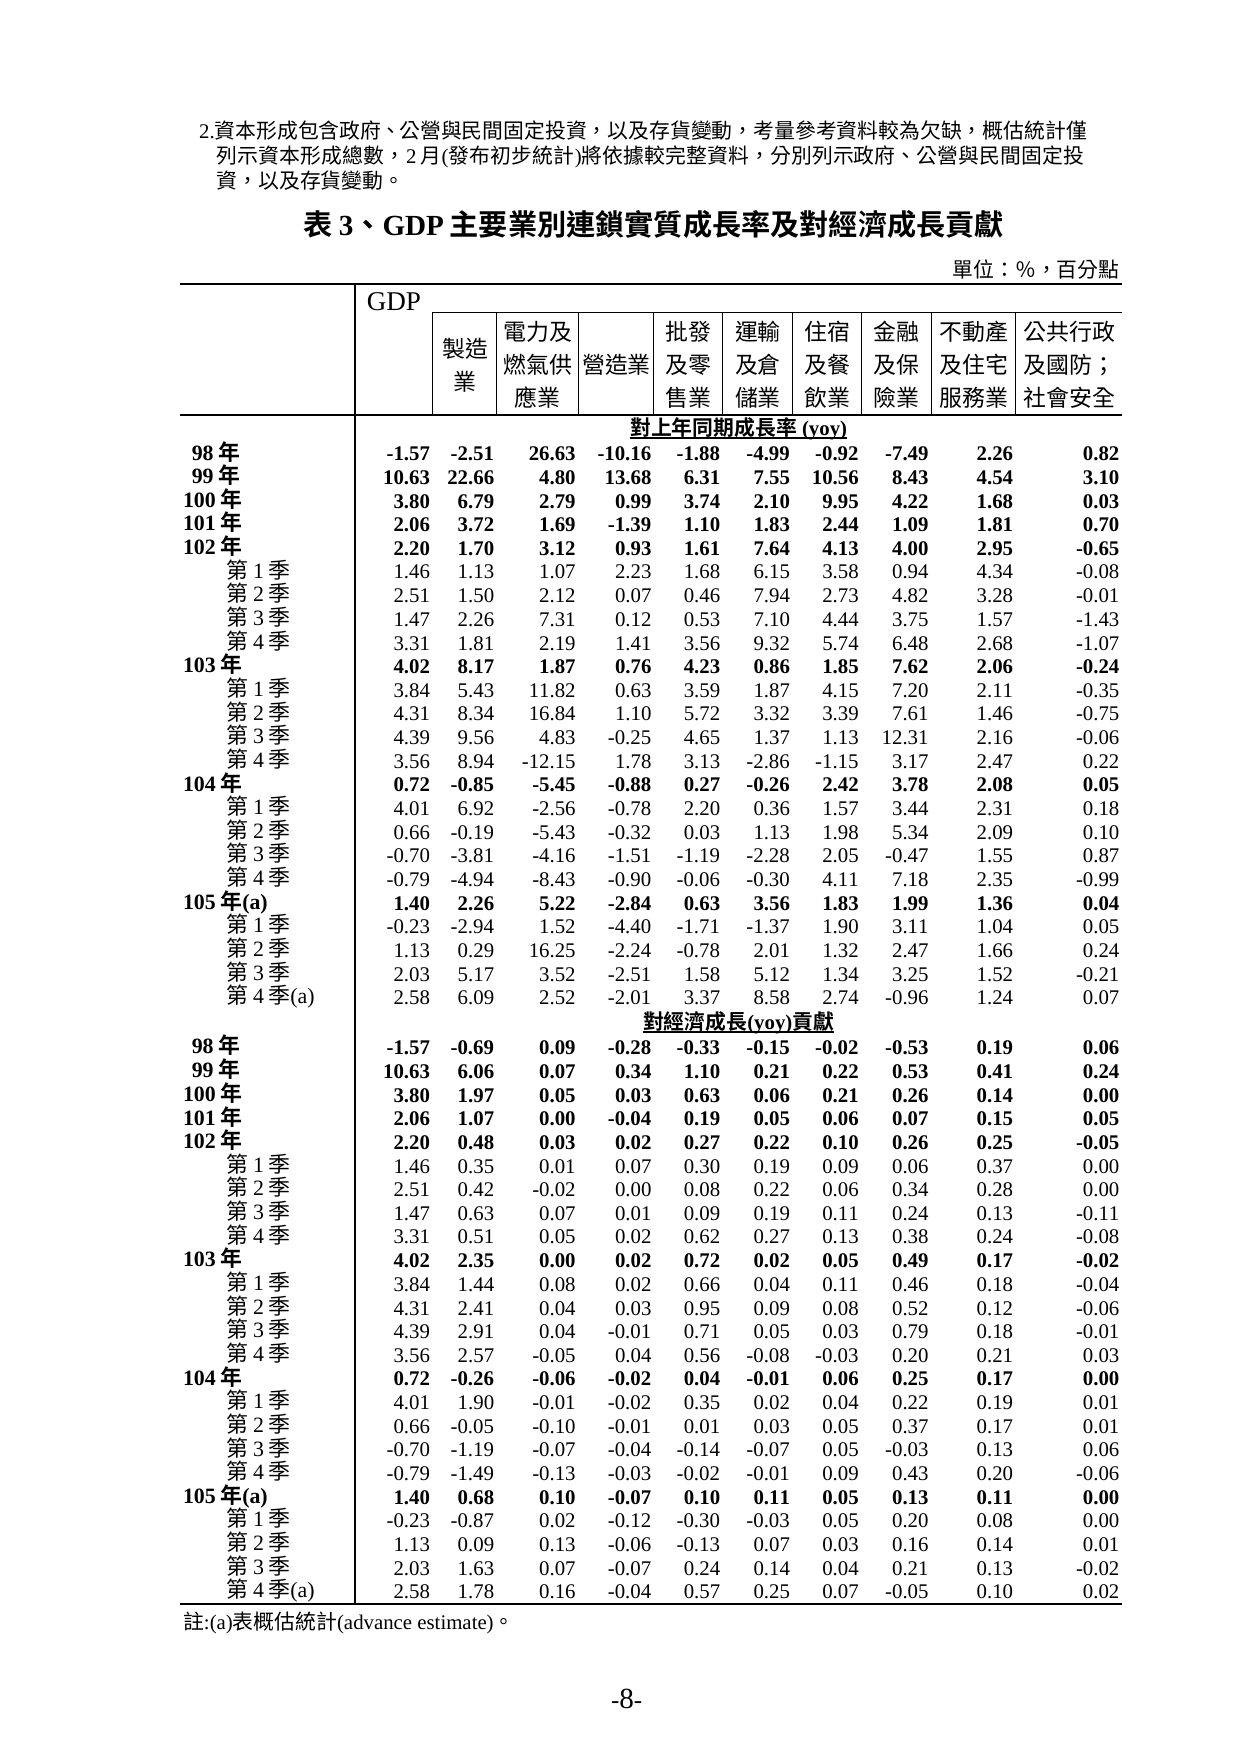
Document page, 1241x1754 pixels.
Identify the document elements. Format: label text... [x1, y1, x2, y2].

table_cell 4.65 [654, 725, 723, 749]
table_cell 1.90 [793, 914, 861, 938]
table_cell -0.03 [723, 1508, 792, 1532]
table_cell -0.08 [723, 1343, 792, 1366]
table_cell -1.37 [723, 914, 792, 938]
table_cell -0.79 [356, 867, 433, 891]
table_cell 1.99 [861, 891, 931, 914]
table_cell 第4季 [180, 1225, 354, 1248]
table_cell 7.10 [723, 607, 792, 630]
table_cell 2.74 [793, 985, 861, 1009]
table_cell 0.53 [654, 607, 723, 630]
table_cell 4.80 [497, 465, 578, 488]
table_cell 0.02 [578, 1225, 654, 1248]
table_cell 2.79 [497, 489, 578, 512]
table_cell 0.95 [654, 1295, 723, 1319]
table_cell 2.19 [497, 630, 578, 654]
table_cell 3.17 [861, 749, 931, 772]
table_cell 1.10 [654, 1059, 723, 1083]
table_cell 0.87 [1016, 843, 1122, 867]
table_cell 1.40 [356, 1485, 433, 1508]
table_cell 第4季 [180, 749, 354, 772]
table_cell -0.35 [1016, 678, 1122, 701]
table_cell -0.21 [1016, 961, 1122, 985]
table_cell -0.01 [497, 1390, 578, 1414]
table_cell 0.18 [931, 1272, 1016, 1295]
table_cell 1.10 [654, 512, 723, 536]
table_cell -4.94 [433, 867, 497, 891]
table_cell 10.63 [356, 465, 433, 488]
table_cell -0.06 [1016, 1295, 1122, 1319]
table_cell [180, 285, 354, 312]
table_cell -1.39 [578, 512, 654, 536]
table_cell 103年 [180, 1248, 354, 1272]
table_cell 1.13 [356, 938, 433, 961]
table_cell -0.07 [723, 1437, 792, 1461]
table_cell 0.21 [793, 1083, 861, 1106]
table_cell -0.15 [723, 1035, 792, 1059]
table_cell 2.20 [356, 536, 433, 559]
table_cell 0.42 [433, 1177, 497, 1201]
table_cell 0.35 [654, 1390, 723, 1414]
table_cell 0.09 [723, 1295, 792, 1319]
table_cell [180, 416, 354, 441]
table_cell 7.62 [861, 654, 931, 678]
table_cell 0.49 [861, 1248, 931, 1272]
table_cell -0.30 [654, 1508, 723, 1532]
table_cell 0.04 [497, 1295, 578, 1319]
table_cell 0.17 [931, 1248, 1016, 1272]
table_cell 0.09 [793, 1461, 861, 1484]
table_cell 99年 [180, 465, 354, 488]
table_cell 第3季 [180, 607, 354, 630]
table_cell 100年 [180, 489, 354, 512]
table_cell 0.02 [723, 1248, 792, 1272]
table_cell 0.00 [1016, 1366, 1122, 1390]
table_cell 2.06 [931, 654, 1016, 678]
table_cell -0.53 [861, 1035, 931, 1059]
table_cell 2.47 [861, 938, 931, 961]
table_cell 電力及燃氣供應業 [497, 313, 578, 413]
table_cell 2.26 [433, 607, 497, 630]
table_cell 0.34 [578, 1059, 654, 1083]
table_cell -0.90 [578, 867, 654, 891]
table_cell -0.65 [1016, 536, 1122, 559]
table_cell 4.83 [497, 725, 578, 749]
table_cell 3.58 [793, 560, 861, 583]
table_cell 2.68 [931, 630, 1016, 654]
table_cell 1.46 [356, 1154, 433, 1177]
table_cell 7.55 [723, 465, 792, 488]
table_cell -12.15 [497, 749, 578, 772]
table_cell 105年(a) [180, 1485, 354, 1508]
table_cell 第1季 [180, 914, 354, 938]
table_cell -0.10 [497, 1414, 578, 1437]
table_cell 1.90 [433, 1390, 497, 1414]
table_cell -0.04 [578, 1579, 654, 1603]
table_cell 0.15 [931, 1106, 1016, 1130]
table_cell 0.79 [861, 1319, 931, 1343]
table_cell -0.08 [1016, 1225, 1122, 1248]
table_cell 0.22 [723, 1177, 792, 1201]
table_cell 0.02 [1016, 1579, 1122, 1603]
table_cell 5.12 [723, 961, 792, 985]
table_cell 2.47 [931, 749, 1016, 772]
table_cell 0.28 [931, 1177, 1016, 1201]
table_cell 1.10 [578, 701, 654, 725]
table_cell 105年(a) [180, 891, 354, 914]
table_cell 3.80 [356, 489, 433, 512]
table_cell 0.10 [497, 1485, 578, 1508]
table_cell 1.85 [793, 654, 861, 678]
table_cell 2.16 [931, 725, 1016, 749]
table_cell -0.99 [1016, 867, 1122, 891]
table_cell 3.56 [723, 891, 792, 914]
table_cell 0.06 [1016, 1437, 1122, 1461]
table_cell 0.10 [1016, 820, 1122, 843]
table_cell 2.20 [356, 1130, 433, 1153]
table_cell 0.00 [1016, 1508, 1122, 1532]
table_cell 101年 [180, 512, 354, 536]
table_cell 0.29 [433, 938, 497, 961]
table_cell 3.31 [356, 630, 433, 654]
table_cell 0.25 [861, 1366, 931, 1390]
table_cell 0.71 [654, 1319, 723, 1343]
table_cell 8.17 [433, 654, 497, 678]
table_cell 0.05 [497, 1083, 578, 1106]
table_cell 0.00 [1016, 1083, 1122, 1106]
table_cell 0.56 [654, 1343, 723, 1366]
table_cell 0.13 [931, 1437, 1016, 1461]
table_cell 金融 及保 險業 [862, 313, 931, 413]
table_cell 2.11 [931, 678, 1016, 701]
table_cell 5.72 [654, 701, 723, 725]
table_cell 0.93 [578, 536, 654, 559]
table_cell 1.47 [356, 1201, 433, 1224]
table_cell 2.95 [931, 536, 1016, 559]
table_cell 3.78 [861, 772, 931, 796]
table_cell 0.48 [433, 1130, 497, 1153]
table_cell 2.51 [356, 583, 433, 607]
table_cell 0.07 [1016, 985, 1122, 1009]
table_cell 104年 [180, 1366, 354, 1390]
table_cell 第1季 [180, 796, 354, 819]
table_cell 4.44 [793, 607, 861, 630]
table_cell -1.19 [654, 843, 723, 867]
table_cell 3.11 [861, 914, 931, 938]
table_cell 0.05 [723, 1106, 792, 1130]
table_cell 10.56 [793, 465, 861, 488]
table_cell -0.02 [793, 1035, 861, 1059]
table_cell 1.46 [931, 701, 1016, 725]
table_cell 0.03 [578, 1083, 654, 1106]
table_cell -1.57 [356, 1035, 433, 1059]
table_cell 0.13 [497, 1532, 578, 1556]
table_cell 第1季 [180, 1272, 354, 1295]
table_cell -0.92 [793, 441, 861, 465]
table_cell 0.38 [861, 1225, 931, 1248]
table_cell 11.82 [497, 678, 578, 701]
table_cell 0.06 [861, 1154, 931, 1177]
table_cell 1.13 [433, 560, 497, 583]
table_cell 4.31 [356, 1295, 433, 1319]
table_cell 1.83 [723, 512, 792, 536]
table_cell -8.43 [497, 867, 578, 891]
table_cell 0.25 [931, 1130, 1016, 1153]
table_cell -2.28 [723, 843, 792, 867]
table_cell 0.02 [723, 1390, 792, 1414]
table_cell 0.94 [861, 560, 931, 583]
table_cell 0.19 [931, 1390, 1016, 1414]
table_cell 0.00 [578, 1177, 654, 1201]
table_cell 7.94 [723, 583, 792, 607]
table_cell 0.00 [1016, 1485, 1122, 1508]
table_cell -0.26 [723, 772, 792, 796]
table_cell 0.05 [793, 1414, 861, 1437]
table_cell 0.66 [356, 1414, 433, 1437]
table_cell 單位：％，百分點 [180, 253, 1122, 283]
table_cell -0.30 [723, 867, 792, 891]
table_cell 1.97 [433, 1083, 497, 1106]
table_cell 0.07 [578, 583, 654, 607]
table_cell -0.01 [578, 1414, 654, 1437]
table_cell 第3季 [180, 1437, 354, 1461]
table_cell 第4季(a) [180, 1579, 354, 1603]
table_cell 住宿 及餐 飲業 [793, 313, 861, 413]
table_cell -0.87 [433, 1508, 497, 1532]
table_cell 1.13 [723, 820, 792, 843]
table_cell 0.21 [931, 1343, 1016, 1366]
table_cell 1.68 [654, 560, 723, 583]
table_cell 批發 及零 售業 [654, 313, 722, 413]
table_cell 9.56 [433, 725, 497, 749]
table_cell 5.22 [497, 891, 578, 914]
table_cell 0.09 [497, 1035, 578, 1059]
table_cell -0.32 [578, 820, 654, 843]
table_cell 0.00 [1016, 1154, 1122, 1177]
table_cell 1.58 [654, 961, 723, 985]
table_cell 4.15 [793, 678, 861, 701]
table_cell 0.27 [654, 1130, 723, 1153]
table_cell 1.24 [931, 985, 1016, 1009]
table_cell 0.43 [861, 1461, 931, 1484]
table_cell 0.27 [723, 1225, 792, 1248]
table_cell -1.19 [433, 1437, 497, 1461]
table_cell 0.13 [931, 1201, 1016, 1224]
table_cell 5.43 [433, 678, 497, 701]
table_cell -0.02 [497, 1177, 578, 1201]
table_cell -0.13 [654, 1532, 723, 1556]
table_cell 第1季 [180, 678, 354, 701]
table_cell 6.06 [433, 1059, 497, 1083]
table_header 表3、GDP主要業別連鎖實質成長率及對經濟成長貢獻 [180, 193, 1122, 253]
table_cell 1.07 [497, 560, 578, 583]
table_cell 0.18 [1016, 796, 1122, 819]
table_cell 0.01 [1016, 1390, 1122, 1414]
table_cell 0.76 [578, 654, 654, 678]
table_cell -2.86 [723, 749, 792, 772]
table_cell 0.07 [723, 1532, 792, 1556]
table_cell 2.26 [931, 441, 1016, 465]
table_cell 第1季 [180, 1508, 354, 1532]
table_cell 1.57 [931, 607, 1016, 630]
table_cell 1.78 [433, 1579, 497, 1603]
table_cell 第2季 [180, 1177, 354, 1201]
table_cell 1.32 [793, 938, 861, 961]
table_cell 0.06 [1016, 1035, 1122, 1059]
table_cell 0.11 [723, 1485, 792, 1508]
table_cell [433, 285, 1122, 312]
table_cell 13.68 [578, 465, 654, 488]
table_cell 4.02 [356, 1248, 433, 1272]
table_cell 1.81 [433, 630, 497, 654]
table_cell 0.07 [793, 1579, 861, 1603]
table_cell 4.39 [356, 1319, 433, 1343]
table_cell -0.78 [654, 938, 723, 961]
table_cell 0.63 [654, 891, 723, 914]
table_cell 2.41 [433, 1295, 497, 1319]
table_cell 6.48 [861, 630, 931, 654]
table_cell -1.51 [578, 843, 654, 867]
table_cell 0.05 [497, 1225, 578, 1248]
table_cell 0.24 [931, 1225, 1016, 1248]
table_cell -0.01 [1016, 583, 1122, 607]
table_cell 運輸 及倉 儲業 [723, 313, 792, 413]
table_cell 2.06 [356, 1106, 433, 1130]
table_cell 1.34 [793, 961, 861, 985]
table_cell 2.35 [931, 867, 1016, 891]
table_cell 0.01 [654, 1414, 723, 1437]
table_cell 2.58 [356, 985, 433, 1009]
table_cell -0.88 [578, 772, 654, 796]
table_cell 0.86 [723, 654, 792, 678]
table_cell 0.16 [861, 1532, 931, 1556]
table_cell 0.51 [433, 1225, 497, 1248]
table_cell 3.25 [861, 961, 931, 985]
table_cell 0.37 [931, 1154, 1016, 1177]
table_cell GDP [356, 285, 433, 413]
table_cell 0.09 [793, 1154, 861, 1177]
table_cell 1.41 [578, 630, 654, 654]
table_cell 0.08 [793, 1295, 861, 1319]
table_cell -0.06 [654, 867, 723, 891]
table_cell 3.12 [497, 536, 578, 559]
table_cell 3.52 [497, 961, 578, 985]
table_cell 第2季 [180, 583, 354, 607]
table_cell 0.03 [793, 1532, 861, 1556]
table_cell 0.06 [723, 1083, 792, 1106]
table_cell 0.11 [793, 1272, 861, 1295]
table_cell 0.05 [1016, 772, 1122, 796]
table_cell -0.06 [1016, 725, 1122, 749]
table_cell -2.24 [578, 938, 654, 961]
table_cell -0.01 [1016, 1319, 1122, 1343]
table_cell 0.05 [793, 1485, 861, 1508]
table_cell 0.63 [578, 678, 654, 701]
table_cell 4.82 [861, 583, 931, 607]
table_cell 第4季 [180, 630, 354, 654]
table_cell 0.02 [578, 1248, 654, 1272]
table_cell 26.63 [497, 441, 578, 465]
table_cell -0.70 [356, 843, 433, 867]
table_cell -0.75 [1016, 701, 1122, 725]
table_cell -4.16 [497, 843, 578, 867]
text 2.資本形成包含政府、公營與民間固定投資，以及存貨變動，考量參考資料較為欠缺，概估統計僅列示資本形成總數，2月(發布初步統計)將依據較完整資料，分別列示政府、公營與民間固定投資，以及存貨變動。 [199, 118, 1087, 193]
table_cell 0.68 [433, 1485, 497, 1508]
table_cell 1.47 [356, 607, 433, 630]
table_cell 2.44 [793, 512, 861, 536]
table_cell 對上年同期成長率 (yoy) [356, 416, 1122, 441]
table_cell 7.31 [497, 607, 578, 630]
table_cell 2.52 [497, 985, 578, 1009]
table_cell -2.51 [578, 961, 654, 985]
table_cell 0.13 [931, 1556, 1016, 1579]
table_cell 0.16 [497, 1579, 578, 1603]
table_cell 0.02 [578, 1272, 654, 1295]
table_cell -0.23 [356, 914, 433, 938]
table_cell 製造業 [433, 313, 496, 413]
table_cell -0.47 [861, 843, 931, 867]
table_cell -0.03 [793, 1343, 861, 1366]
table_cell 0.08 [654, 1177, 723, 1201]
table_cell 1.52 [497, 914, 578, 938]
table_cell 0.07 [497, 1059, 578, 1083]
table_cell 1.50 [433, 583, 497, 607]
table_cell -2.94 [433, 914, 497, 938]
table_cell 0.01 [1016, 1532, 1122, 1556]
table_cell 0.03 [723, 1414, 792, 1437]
table_cell -1.71 [654, 914, 723, 938]
table_cell 3.59 [654, 678, 723, 701]
table_cell 8.58 [723, 985, 792, 1009]
table_cell -0.02 [654, 1461, 723, 1484]
table_cell 2.35 [433, 1248, 497, 1272]
table_cell -0.07 [497, 1437, 578, 1461]
table_cell 22.66 [433, 465, 497, 488]
table_cell 7.61 [861, 701, 931, 725]
table_cell 第2季 [180, 701, 354, 725]
table_cell 0.20 [931, 1461, 1016, 1484]
table_cell 1.57 [793, 796, 861, 819]
table_cell -4.40 [578, 914, 654, 938]
table_cell -0.79 [356, 1461, 433, 1484]
table_cell 4.22 [861, 489, 931, 512]
table_cell 0.27 [654, 772, 723, 796]
table_cell 6.09 [433, 985, 497, 1009]
table_cell 0.07 [861, 1106, 931, 1130]
table_cell 10.63 [356, 1059, 433, 1083]
table_cell 2.06 [356, 512, 433, 536]
table_cell -10.16 [578, 441, 654, 465]
table_cell 1.81 [931, 512, 1016, 536]
table_cell 1.61 [654, 536, 723, 559]
table_cell -0.69 [433, 1035, 497, 1059]
table_cell 0.99 [578, 489, 654, 512]
table_cell 0.63 [654, 1083, 723, 1106]
table_cell 2.73 [793, 583, 861, 607]
table_cell -0.05 [1016, 1130, 1122, 1153]
table_cell 1.09 [861, 512, 931, 536]
table_cell -0.11 [1016, 1201, 1122, 1224]
table_cell 0.03 [654, 820, 723, 843]
table_cell 4.11 [793, 867, 861, 891]
table_cell 102年 [180, 1130, 354, 1153]
table_cell 0.21 [861, 1556, 931, 1579]
table_cell 0.52 [861, 1295, 931, 1319]
table_cell 103年 [180, 654, 354, 678]
table_cell 2.08 [931, 772, 1016, 796]
table_cell 0.13 [861, 1485, 931, 1508]
table_cell 8.94 [433, 749, 497, 772]
table_cell -0.28 [578, 1035, 654, 1059]
table_cell -4.99 [723, 441, 792, 465]
table_cell 0.70 [1016, 512, 1122, 536]
table_cell 0.04 [793, 1556, 861, 1579]
table_cell 第1季 [180, 1390, 354, 1414]
table_cell 0.18 [931, 1319, 1016, 1343]
table_cell 第4季 [180, 1461, 354, 1484]
table_cell 2.26 [433, 891, 497, 914]
table_cell 0.14 [931, 1532, 1016, 1556]
table_cell -0.03 [578, 1461, 654, 1484]
table_cell 0.22 [1016, 749, 1122, 772]
table_cell -0.04 [578, 1437, 654, 1461]
table_cell 0.03 [1016, 1343, 1122, 1366]
table_cell 0.34 [861, 1177, 931, 1201]
table_cell 第4季(a) [180, 985, 354, 1009]
table_cell -0.03 [861, 1437, 931, 1461]
table_cell 4.00 [861, 536, 931, 559]
table_cell 0.57 [654, 1579, 723, 1603]
table_cell 0.21 [723, 1059, 792, 1083]
table_cell 0.05 [793, 1508, 861, 1532]
table_cell -0.06 [497, 1366, 578, 1390]
table_cell 0.72 [356, 772, 433, 796]
table_cell 第2季 [180, 1295, 354, 1319]
table_cell 4.02 [356, 654, 433, 678]
table_cell 3.10 [1016, 465, 1122, 488]
table_cell 2.01 [723, 938, 792, 961]
table_cell -0.02 [578, 1390, 654, 1414]
table_cell 3.75 [861, 607, 931, 630]
table_cell 營造業 [579, 313, 653, 413]
table_cell 0.30 [654, 1154, 723, 1177]
table_cell -1.15 [793, 749, 861, 772]
table_cell 第3季 [180, 1319, 354, 1343]
table_cell 0.22 [723, 1130, 792, 1153]
table_cell -5.45 [497, 772, 578, 796]
table_cell 0.07 [578, 1154, 654, 1177]
table_cell -1.07 [1016, 630, 1122, 654]
table_cell -0.23 [356, 1508, 433, 1532]
table_cell 第2季 [180, 820, 354, 843]
table_cell 0.14 [931, 1083, 1016, 1106]
table_cell 1.37 [723, 725, 792, 749]
table_cell -0.12 [578, 1508, 654, 1532]
table_cell 0.04 [578, 1343, 654, 1366]
table_cell 2.10 [723, 489, 792, 512]
table_cell 3.13 [654, 749, 723, 772]
table_cell 8.43 [861, 465, 931, 488]
table_cell 100年 [180, 1083, 354, 1106]
table_cell 0.01 [578, 1201, 654, 1224]
table_cell -0.85 [433, 772, 497, 796]
table_cell 0.36 [723, 796, 792, 819]
table_cell 第3季 [180, 843, 354, 867]
table_cell 8.34 [433, 701, 497, 725]
table_cell 3.28 [931, 583, 1016, 607]
table_cell 0.04 [1016, 891, 1122, 914]
table_cell 1.66 [931, 938, 1016, 961]
table_cell 98年 [180, 1035, 354, 1059]
table_cell 3.74 [654, 489, 723, 512]
table_cell -0.96 [861, 985, 931, 1009]
table_cell -0.33 [654, 1035, 723, 1059]
table_cell 0.00 [1016, 1177, 1122, 1201]
table_cell 0.12 [931, 1295, 1016, 1319]
table_cell 2.23 [578, 560, 654, 583]
table_cell 3.56 [654, 630, 723, 654]
table_cell 9.95 [793, 489, 861, 512]
table_cell 0.10 [931, 1579, 1016, 1603]
table_cell 公共行政及國防；社會安全 [1016, 313, 1122, 413]
table_cell 2.51 [356, 1177, 433, 1201]
table_cell 0.19 [931, 1035, 1016, 1059]
table_cell 1.07 [433, 1106, 497, 1130]
table_cell 1.98 [793, 820, 861, 843]
table_cell 0.11 [793, 1201, 861, 1224]
table_cell 16.84 [497, 701, 578, 725]
table_cell 0.08 [497, 1272, 578, 1295]
table_cell 1.52 [931, 961, 1016, 985]
table_cell 0.72 [356, 1366, 433, 1390]
table_cell -0.02 [578, 1366, 654, 1390]
table_cell 4.01 [356, 1390, 433, 1414]
table_cell 2.57 [433, 1343, 497, 1366]
table_cell -0.78 [578, 796, 654, 819]
table_cell 7.18 [861, 867, 931, 891]
table_cell 9.32 [723, 630, 792, 654]
table_cell 102年 [180, 536, 354, 559]
table_cell 0.66 [356, 820, 433, 843]
table_cell 0.05 [793, 1248, 861, 1272]
table_cell 0.02 [578, 1130, 654, 1153]
table_cell [180, 312, 354, 413]
table_cell 0.62 [654, 1225, 723, 1248]
table_cell 0.26 [861, 1130, 931, 1153]
table_cell -2.56 [497, 796, 578, 819]
table_cell -0.01 [578, 1319, 654, 1343]
table_cell 0.63 [433, 1201, 497, 1224]
table_cell 0.04 [793, 1390, 861, 1414]
table_cell -0.70 [356, 1437, 433, 1461]
table_cell 註:(a)表概估統計(advance estimate)。 [180, 1605, 1122, 1635]
table_cell 第2季 [180, 938, 354, 961]
table_cell 99年 [180, 1059, 354, 1083]
table_cell 0.14 [723, 1556, 792, 1579]
table_cell 第3季 [180, 725, 354, 749]
table_cell 12.31 [861, 725, 931, 749]
table_cell -0.06 [578, 1532, 654, 1556]
table_cell 0.20 [861, 1343, 931, 1366]
table_cell 0.19 [723, 1201, 792, 1224]
table_cell 1.63 [433, 1556, 497, 1579]
table_cell 4.34 [931, 560, 1016, 583]
table_cell 第4季 [180, 867, 354, 891]
table_cell -1.57 [356, 441, 433, 465]
table_cell 1.13 [356, 1532, 433, 1556]
table_cell 0.46 [654, 583, 723, 607]
table_cell 104年 [180, 772, 354, 796]
table_cell 2.42 [793, 772, 861, 796]
table_cell -0.02 [1016, 1248, 1122, 1272]
table_cell -0.07 [578, 1485, 654, 1508]
table_cell 2.03 [356, 961, 433, 985]
table_cell 1.46 [356, 560, 433, 583]
table_cell 3.84 [356, 678, 433, 701]
table_cell 3.44 [861, 796, 931, 819]
table_cell 0.17 [931, 1366, 1016, 1390]
table_cell 0.00 [497, 1106, 578, 1130]
table_cell 0.46 [861, 1272, 931, 1295]
table_cell 2.91 [433, 1319, 497, 1343]
table_cell -0.05 [497, 1343, 578, 1366]
table_cell 第2季 [180, 1414, 354, 1437]
table_cell 0.05 [723, 1319, 792, 1343]
table_cell 3.31 [356, 1225, 433, 1248]
table_cell 第3季 [180, 1556, 354, 1579]
table_cell 對經濟成長(yoy)貢獻 [356, 1009, 1122, 1035]
table_cell 0.09 [433, 1532, 497, 1556]
table_cell 4.01 [356, 796, 433, 819]
table_cell 1.55 [931, 843, 1016, 867]
table_cell -0.02 [1016, 1556, 1122, 1579]
table_cell 0.41 [931, 1059, 1016, 1083]
table_cell 7.20 [861, 678, 931, 701]
table_cell -0.04 [1016, 1272, 1122, 1295]
table_cell 0.35 [433, 1154, 497, 1177]
table_cell 0.00 [497, 1248, 578, 1272]
table_cell 0.05 [1016, 914, 1122, 938]
table_cell 4.23 [654, 654, 723, 678]
table_cell -2.84 [578, 891, 654, 914]
table_cell 0.03 [578, 1295, 654, 1319]
table_cell 0.66 [654, 1272, 723, 1295]
table_cell 0.24 [861, 1201, 931, 1224]
table_cell -0.19 [433, 820, 497, 843]
table_cell 第3季 [180, 1201, 354, 1224]
table_cell 1.04 [931, 914, 1016, 938]
table_cell 1.36 [931, 891, 1016, 914]
table_cell 0.25 [723, 1579, 792, 1603]
table_cell 0.24 [1016, 938, 1122, 961]
table_cell -1.49 [433, 1461, 497, 1484]
table_cell -1.88 [654, 441, 723, 465]
table_cell 0.06 [793, 1106, 861, 1130]
table_cell -0.24 [1016, 654, 1122, 678]
table_cell 3.56 [356, 749, 433, 772]
table_cell 98年 [180, 441, 354, 465]
table_cell 2.31 [931, 796, 1016, 819]
table_cell 3.32 [723, 701, 792, 725]
table_cell 4.13 [793, 536, 861, 559]
table_cell 0.12 [578, 607, 654, 630]
table_cell 0.37 [861, 1414, 931, 1437]
table_cell 0.26 [861, 1083, 931, 1106]
table_cell 0.22 [861, 1390, 931, 1414]
table_cell 5.17 [433, 961, 497, 985]
table_cell [180, 1009, 354, 1035]
table_cell -2.51 [433, 441, 497, 465]
table_cell 0.13 [793, 1225, 861, 1248]
table_cell 0.03 [793, 1319, 861, 1343]
table_cell 0.05 [793, 1437, 861, 1461]
table_cell 3.80 [356, 1083, 433, 1106]
table_cell 0.22 [793, 1059, 861, 1083]
table_cell 3.39 [793, 701, 861, 725]
table_cell -0.05 [861, 1579, 931, 1603]
table_cell 5.34 [861, 820, 931, 843]
table_cell 0.17 [931, 1414, 1016, 1437]
table_cell 0.05 [1016, 1106, 1122, 1130]
table_cell 0.04 [723, 1272, 792, 1295]
table_cell 0.01 [1016, 1414, 1122, 1437]
table_cell 第1季 [180, 560, 354, 583]
table_cell -0.26 [433, 1366, 497, 1390]
table_cell 2.05 [793, 843, 861, 867]
table_cell 4.31 [356, 701, 433, 725]
table_cell 第2季 [180, 1532, 354, 1556]
table_cell 0.06 [793, 1366, 861, 1390]
table_cell -0.01 [723, 1461, 792, 1484]
table_cell 0.72 [654, 1248, 723, 1272]
table_cell 1.69 [497, 512, 578, 536]
table_cell 6.31 [654, 465, 723, 488]
table_cell 0.19 [654, 1106, 723, 1130]
table_cell 1.44 [433, 1272, 497, 1295]
table_cell 0.24 [654, 1556, 723, 1579]
table_cell 不動產及住宅服務業 [932, 313, 1015, 413]
table_cell 0.10 [654, 1485, 723, 1508]
table_cell -0.06 [1016, 1461, 1122, 1484]
table_cell -0.07 [578, 1556, 654, 1579]
table_cell -3.81 [433, 843, 497, 867]
table_cell 0.06 [793, 1177, 861, 1201]
table_cell 1.40 [356, 891, 433, 914]
table_cell 1.70 [433, 536, 497, 559]
table_cell 0.08 [931, 1508, 1016, 1532]
table_cell 0.03 [1016, 489, 1122, 512]
table_cell 0.04 [654, 1366, 723, 1390]
table_cell -0.04 [578, 1106, 654, 1130]
table_cell 0.07 [497, 1556, 578, 1579]
table_cell 0.02 [497, 1508, 578, 1532]
table_cell 2.58 [356, 1579, 433, 1603]
table_cell 0.24 [1016, 1059, 1122, 1083]
table_cell 第1季 [180, 1154, 354, 1177]
table_cell 第4季 [180, 1343, 354, 1366]
table_cell 1.13 [793, 725, 861, 749]
table_cell 6.15 [723, 560, 792, 583]
table_cell 0.04 [497, 1319, 578, 1343]
table_cell 3.72 [433, 512, 497, 536]
table_cell 2.03 [356, 1556, 433, 1579]
table_cell -0.14 [654, 1437, 723, 1461]
table_cell -1.43 [1016, 607, 1122, 630]
table_cell 0.19 [723, 1154, 792, 1177]
table_cell 0.82 [1016, 441, 1122, 465]
table_cell 3.37 [654, 985, 723, 1009]
table_cell 16.25 [497, 938, 578, 961]
table_cell 第3季 [180, 961, 354, 985]
table_cell -5.43 [497, 820, 578, 843]
table_cell 2.20 [654, 796, 723, 819]
table_cell 6.79 [433, 489, 497, 512]
table_cell -0.08 [1016, 560, 1122, 583]
table_cell -7.49 [861, 441, 931, 465]
table_cell 0.01 [497, 1154, 578, 1177]
table_cell -2.01 [578, 985, 654, 1009]
table_cell 3.84 [356, 1272, 433, 1295]
table_cell 101年 [180, 1106, 354, 1130]
table_cell 0.07 [497, 1201, 578, 1224]
table_cell 6.92 [433, 796, 497, 819]
table_cell 2.09 [931, 820, 1016, 843]
table_cell -0.13 [497, 1461, 578, 1484]
table_cell -0.05 [433, 1414, 497, 1437]
table_cell 1.78 [578, 749, 654, 772]
table_cell 0.09 [654, 1201, 723, 1224]
table_cell 0.11 [931, 1485, 1016, 1508]
table_cell 4.54 [931, 465, 1016, 488]
table_cell 0.03 [497, 1130, 578, 1153]
table_cell -0.01 [723, 1366, 792, 1390]
table_cell 3.56 [356, 1343, 433, 1366]
table_cell 1.87 [723, 678, 792, 701]
table_cell 2.12 [497, 583, 578, 607]
table_cell -0.25 [578, 725, 654, 749]
table_cell 0.20 [861, 1508, 931, 1532]
table_cell 0.10 [793, 1130, 861, 1153]
table_cell 1.83 [793, 891, 861, 914]
table_cell 5.74 [793, 630, 861, 654]
table_cell 7.64 [723, 536, 792, 559]
table_cell 1.87 [497, 654, 578, 678]
table_cell 1.68 [931, 489, 1016, 512]
table_cell 0.53 [861, 1059, 931, 1083]
table_cell 4.39 [356, 725, 433, 749]
